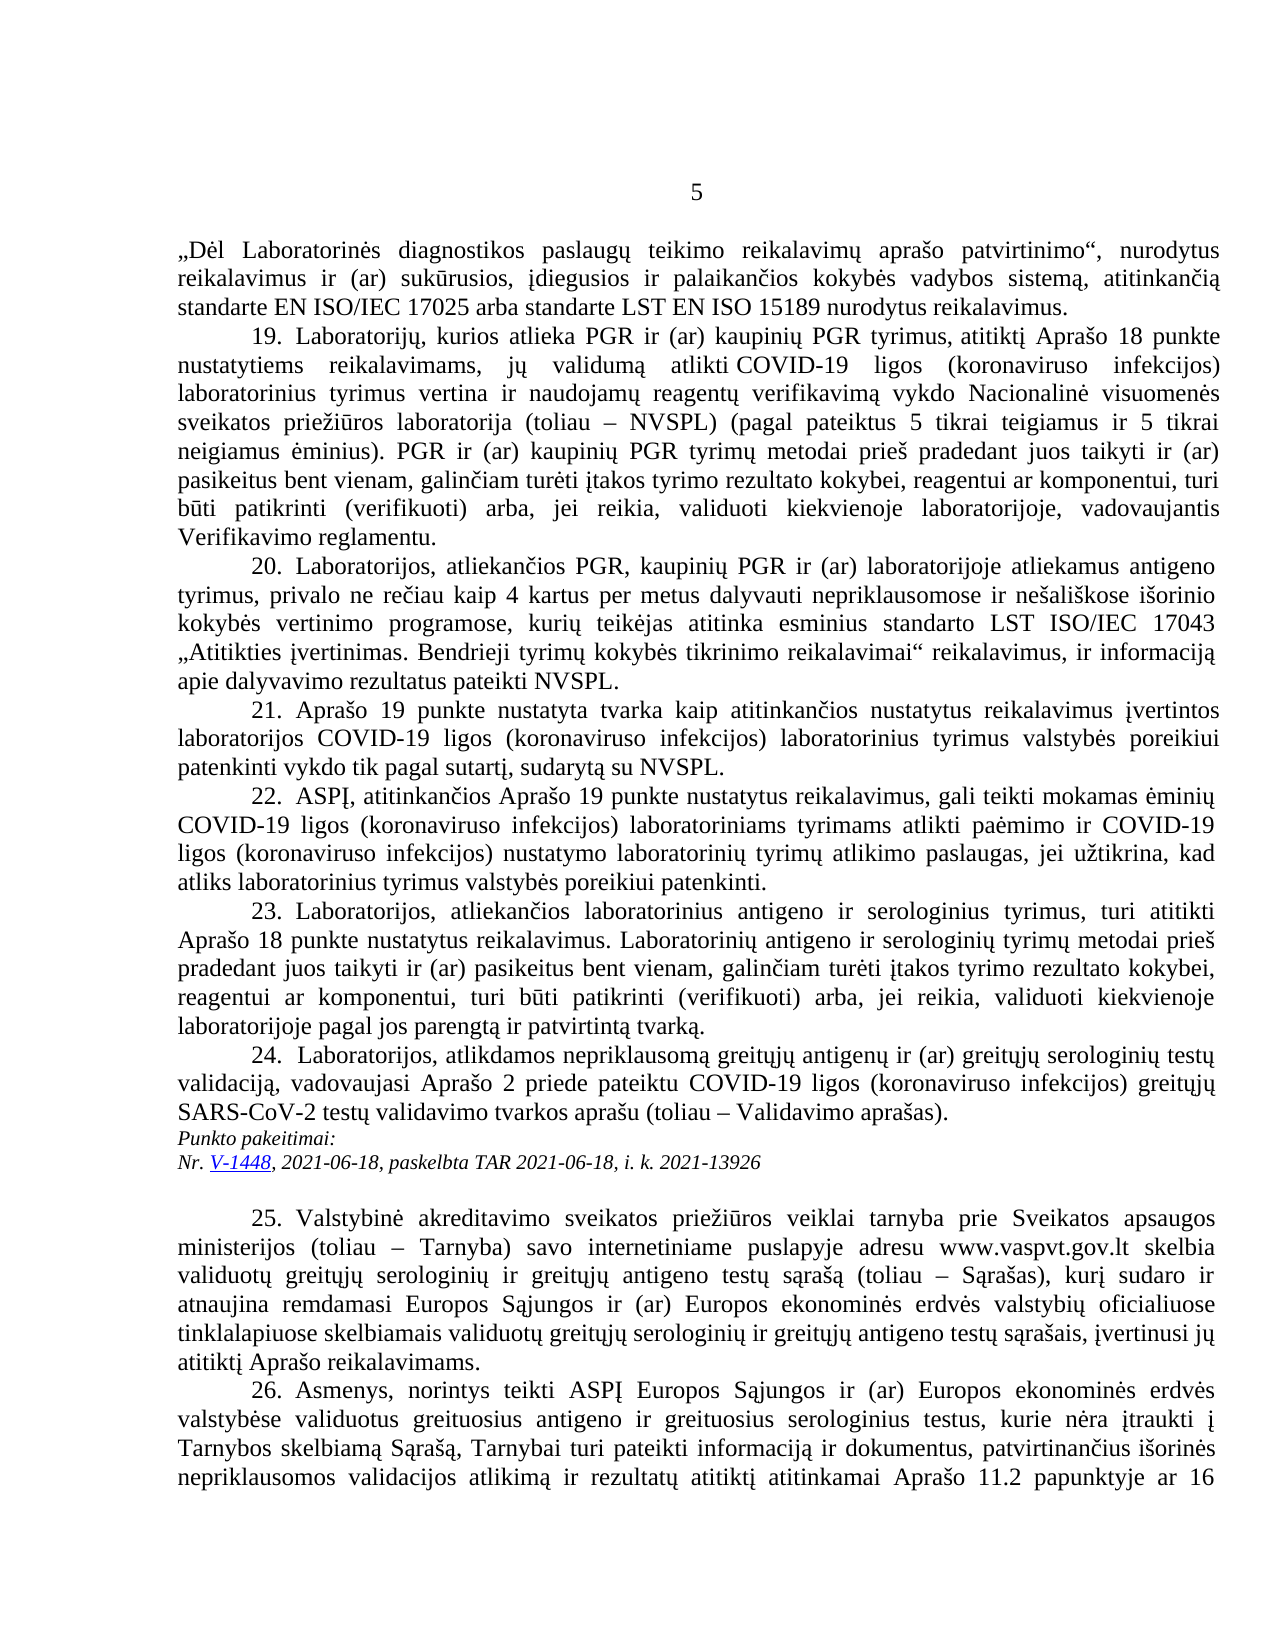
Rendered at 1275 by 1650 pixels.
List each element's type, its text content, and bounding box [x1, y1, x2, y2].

text Punkto pakeitimai: [177, 1126, 1216, 1150]
text 20. Laboratorijos, atliekančios PGR, kaupinių PGR ir (ar) laboratorijoje atliekamus antigeno tyrimus, privalo ne rečiau kaip 4 kartus per metus dalyvauti nepriklausomose ir nešališkose išorinio kokybės vertinimo programose, kurių teikėjas atitinka esminius standarto LST ISO/IEC 17043 „Atitikties įvertinimas. Bendrieji tyrimų kokybės tikrinimo reikalavimai“ reikalavimus, ir informaciją apie dalyvavimo rezultatus pateikti NVSPL. [177, 551, 1216, 695]
text 23. Laboratorijos, atliekančios laboratorinius antigeno ir serologinius tyrimus, turi atitikti Aprašo 18 punkte nustatytus reikalavimus. Laboratorinių antigeno ir serologinių tyrimų metodai prieš pradedant juos taikyti ir (ar) pasikeitus bent vienam, galinčiam turėti įtakos tyrimo rezultato kokybei, reagentui ar komponentui, turi būti patikrinti (verifikuoti) arba, jei reikia, validuoti kiekvienoje laboratorijoje pagal jos parengtą ir patvirtintą tvarką. [177, 896, 1216, 1040]
text Nr. V-1448, 2021-06-18, paskelbta TAR 2021-06-18, i. k. 2021-13926 [177, 1150, 1216, 1174]
text 25. Valstybinė akreditavimo sveikatos priežiūros veiklai tarnyba prie Sveikatos apsaugos ministerijos (toliau – Tarnyba) savo internetiniame puslapyje adresu www.vaspvt.gov.lt skelbia validuotų greitųjų serologinių ir greitųjų antigeno testų sąrašą (toliau – Sąrašas), kurį sudaro ir atnaujina remdamasi Europos Sąjungos ir (ar) Europos ekonominės erdvės valstybių oficialiuose tinklalapiuose skelbiamais validuotų greitųjų serologinių ir greitųjų antigeno testų sąrašais, įvertinusi jų atitiktį Aprašo reikalavimams. [177, 1203, 1216, 1375]
text „Dėl Laboratorinės diagnostikos paslaugų teikimo reikalavimų aprašo patvirtinimo“, nurodytus reikalavimus ir (ar) sukūrusios, įdiegusios ir palaikančios kokybės vadybos sistemą, atitinkančią standarte EN ISO/IEC 17025 arba standarte LST EN ISO 15189 nurodytus reikalavimus. [177, 235, 1221, 321]
text 26. Asmenys, norintys teikti ASPĮ Europos Sąjungos ir (ar) Europos ekonominės erdvės valstybėse validuotus greituosius antigeno ir greituosius serologinius testus, kurie nėra įtraukti į Tarnybos skelbiamą Sąrašą, Tarnybai turi pateikti informaciją ir dokumentus, patvirtinančius išorinės nepriklausomos validacijos atlikimą ir rezultatų atitiktį atitinkamai Aprašo 11.2 papunktyje ar 16 [177, 1375, 1216, 1490]
text 22. ASPĮ, atitinkančios Aprašo 19 punkte nustatytus reikalavimus, gali teikti mokamas ėminių COVID-19 ligos (koronaviruso infekcijos) laboratoriniams tyrimams atlikti paėmimo ir COVID-19 ligos (koronaviruso infekcijos) nustatymo laboratorinių tyrimų atlikimo paslaugas, jei užtikrina, kad atliks laboratorinius tyrimus valstybės poreikiui patenkinti. [177, 781, 1216, 896]
text 19. Laboratorijų, kurios atlieka PGR ir (ar) kaupinių PGR tyrimus, atitiktį Aprašo 18 punkte nustatytiems reikalavimams, jų validumą atlikti COVID-19 ligos (koronaviruso infekcijos) laboratorinius tyrimus vertina ir naudojamų reagentų verifikavimą vykdo Nacionalinė visuomenės sveikatos priežiūros laboratorija (toliau – NVSPL) (pagal pateiktus 5 tikrai teigiamus ir 5 tikrai neigiamus ėminius). PGR ir (ar) kaupinių PGR tyrimų metodai prieš pradedant juos taikyti ir (ar) pasikeitus bent vienam, galinčiam turėti įtakos tyrimo rezultato kokybei, reagentui ar komponentui, turi būti patikrinti (verifikuoti) arba, jei reikia, validuoti kiekvienoje laboratorijoje, vadovaujantis Verifikavimo reglamentu. [177, 321, 1221, 551]
text 21. Aprašo 19 punkte nustatyta tvarka kaip atitinkančios nustatytus reikalavimus įvertintos laboratorijos COVID-19 ligos (koronaviruso infekcijos) laboratorinius tyrimus valstybės poreikiui patenkinti vykdo tik pagal sutartį, sudarytą su NVSPL. [177, 695, 1221, 781]
text 24. Laboratorijos, atlikdamos nepriklausomą greitųjų antigenų ir (ar) greitųjų serologinių testų validaciją, vadovaujasi Aprašo 2 priede pateiktu COVID-19 ligos (koronaviruso infekcijos) greitųjų SARS-CoV-2 testų validavimo tvarkos aprašu (toliau – Validavimo aprašas). [177, 1040, 1216, 1126]
